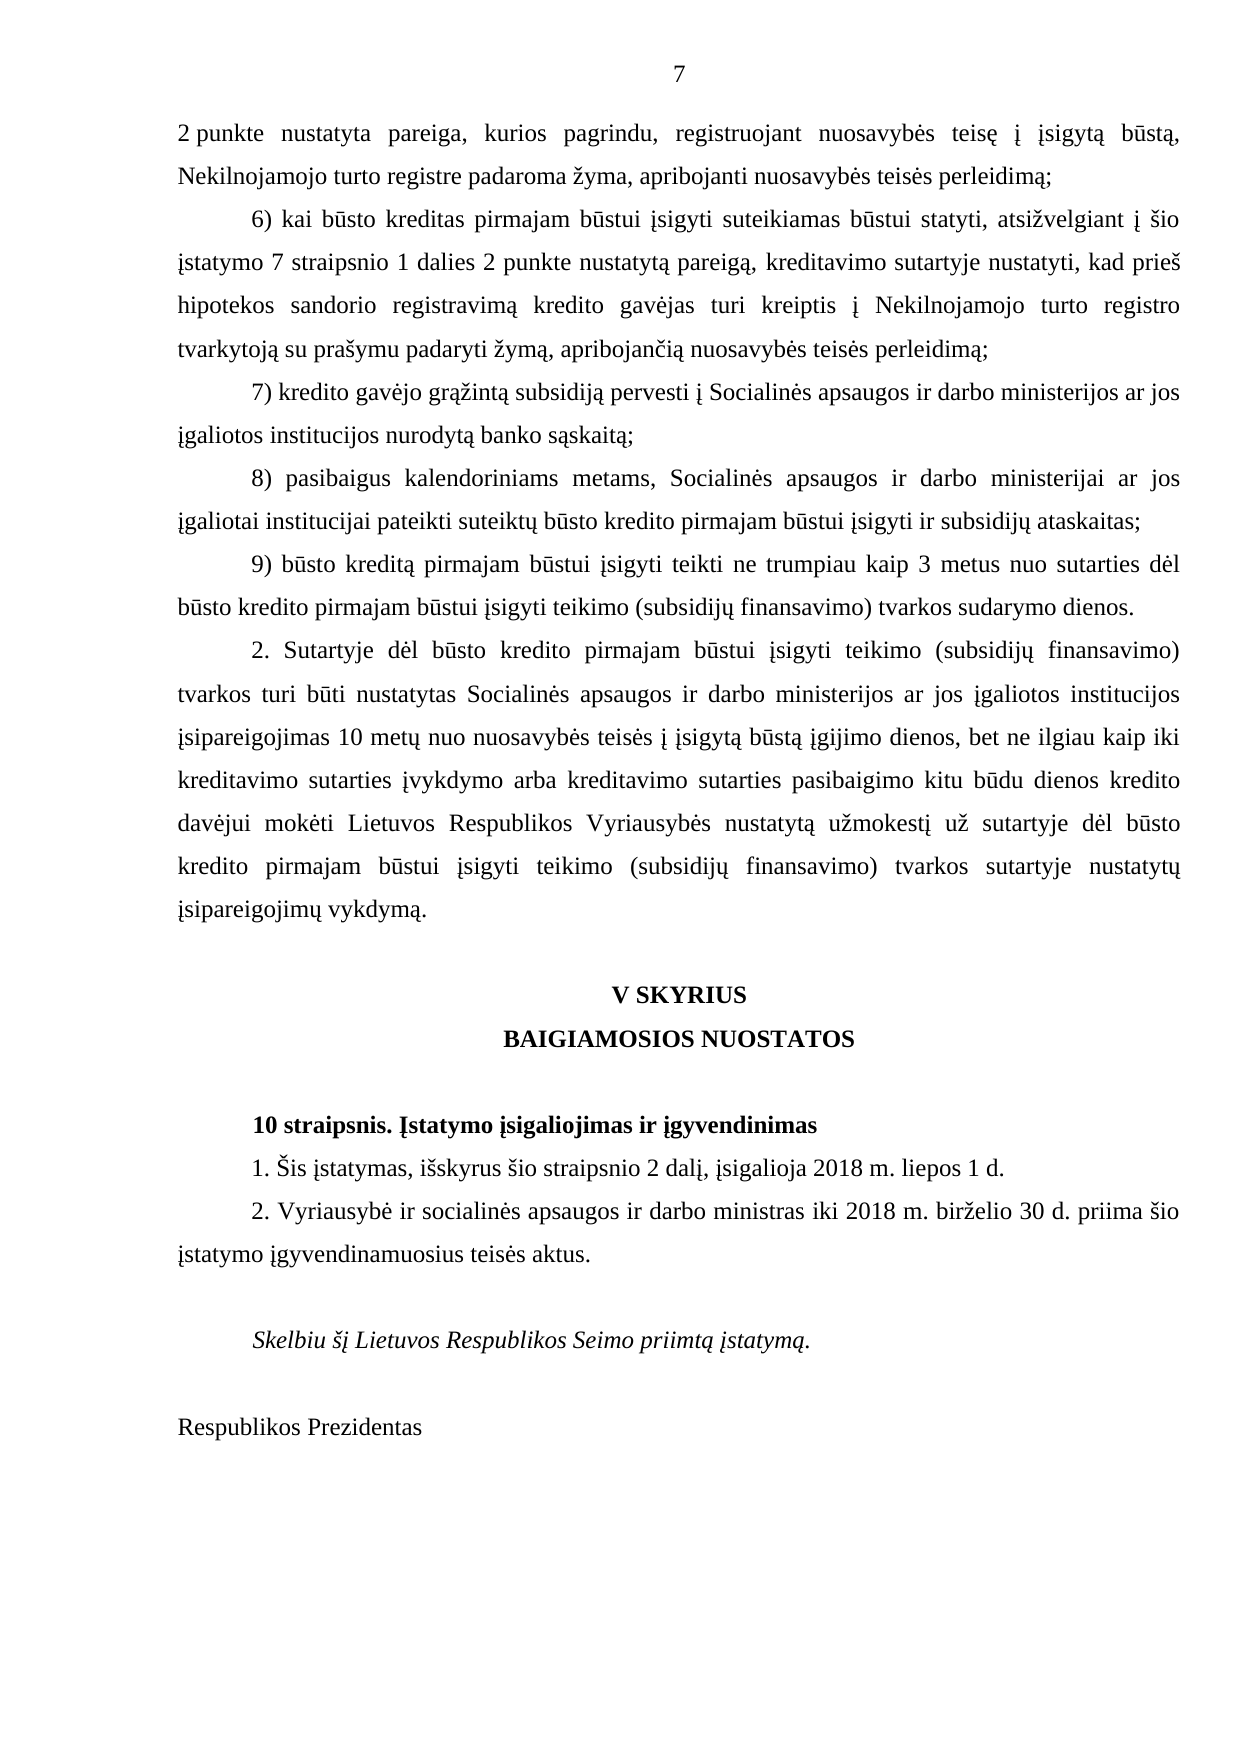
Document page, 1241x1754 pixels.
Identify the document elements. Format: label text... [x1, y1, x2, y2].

text 1. Šis įstatymas, išskyrus šio straipsnio 2 dalį, įsigalioja 2018 m. liepos 1 d. [177, 1153, 1181, 1182]
text 2. Vyriausybė ir socialinės apsaugos ir darbo ministras iki 2018 m. birželio 30 d. priima šio įstatymo įgyvendinamuosius teisės aktus. [177, 1196, 1181, 1268]
text 10 straipsnis. Įstatymo įsigaliojimas ir įgyvendinimas [177, 1110, 1181, 1139]
text 2 punkte nustatyta pareiga, kurios pagrindu, registruojant nuosavybės teisę į įsigytą būstą, Nekilnojamojo turto registre padaroma žyma, apribojanti nuosavybės teisės perleidimą; [177, 118, 1181, 190]
text 2. Sutartyje dėl būsto kredito pirmajam būstui įsigyti teikimo (subsidijų finansavimo) tvarkos turi būti nustatytas Socialinės apsaugos ir darbo ministerijos ar jos įgaliotos institucijos įsipareigojimas 10 metų nuo nuosavybės teisės į įsigytą būstą įgijimo dienos, bet ne ilgiau kaip iki kreditavimo sutarties įvykdymo arba kreditavimo sutarties pasibaigimo kitu būdu dienos kredito davėjui mokėti Lietuvos Respublikos Vyriausybės nustatytą užmokestį už sutartyje dėl būsto kredito pirmajam būstui įsigyti teikimo (subsidijų finansavimo) tvarkos sutartyje nustatytų įsipareigojimų vykdymą. [177, 636, 1181, 923]
text 8) pasibaigus kalendoriniams metams, Socialinės apsaugos ir darbo ministerijai ar jos įgaliotai institucijai pateikti suteiktų būsto kredito pirmajam būstui įsigyti ir subsidijų ataskaitas; [177, 463, 1181, 535]
text 9) būsto kreditą pirmajam būstui įsigyti teikti ne trumpiau kaip 3 metus nuo sutarties dėl būsto kredito pirmajam būstui įsigyti teikimo (subsidijų finansavimo) tvarkos sudarymo dienos. [177, 549, 1181, 621]
text 7) kredito gavėjo grąžintą subsidiją pervesti į Socialinės apsaugos ir darbo ministerijos ar jos įgaliotos institucijos nurodytą banko sąskaitą; [177, 377, 1181, 449]
text V SKYRIUS [177, 981, 1181, 1009]
text Skelbiu šį Lietuvos Respublikos Seimo priimtą įstatymą. [177, 1326, 1181, 1354]
text 6) kai būsto kreditas pirmajam būstui įsigyti suteikiamas būstui statyti, atsižvelgiant į šio įstatymo 7 straipsnio 1 dalies 2 punkte nustatytą pareigą, kreditavimo sutartyje nustatyti, kad prieš hipotekos sandorio registravimą kredito gavėjas turi kreiptis į Nekilnojamojo turto registro tvarkytoją su prašymu padaryti žymą, apribojančią nuosavybės teisės perleidimą; [177, 204, 1181, 362]
text Respublikos Prezidentas [177, 1412, 1181, 1441]
text BAIGIAMOSIOS NUOSTATOS [177, 1024, 1181, 1052]
